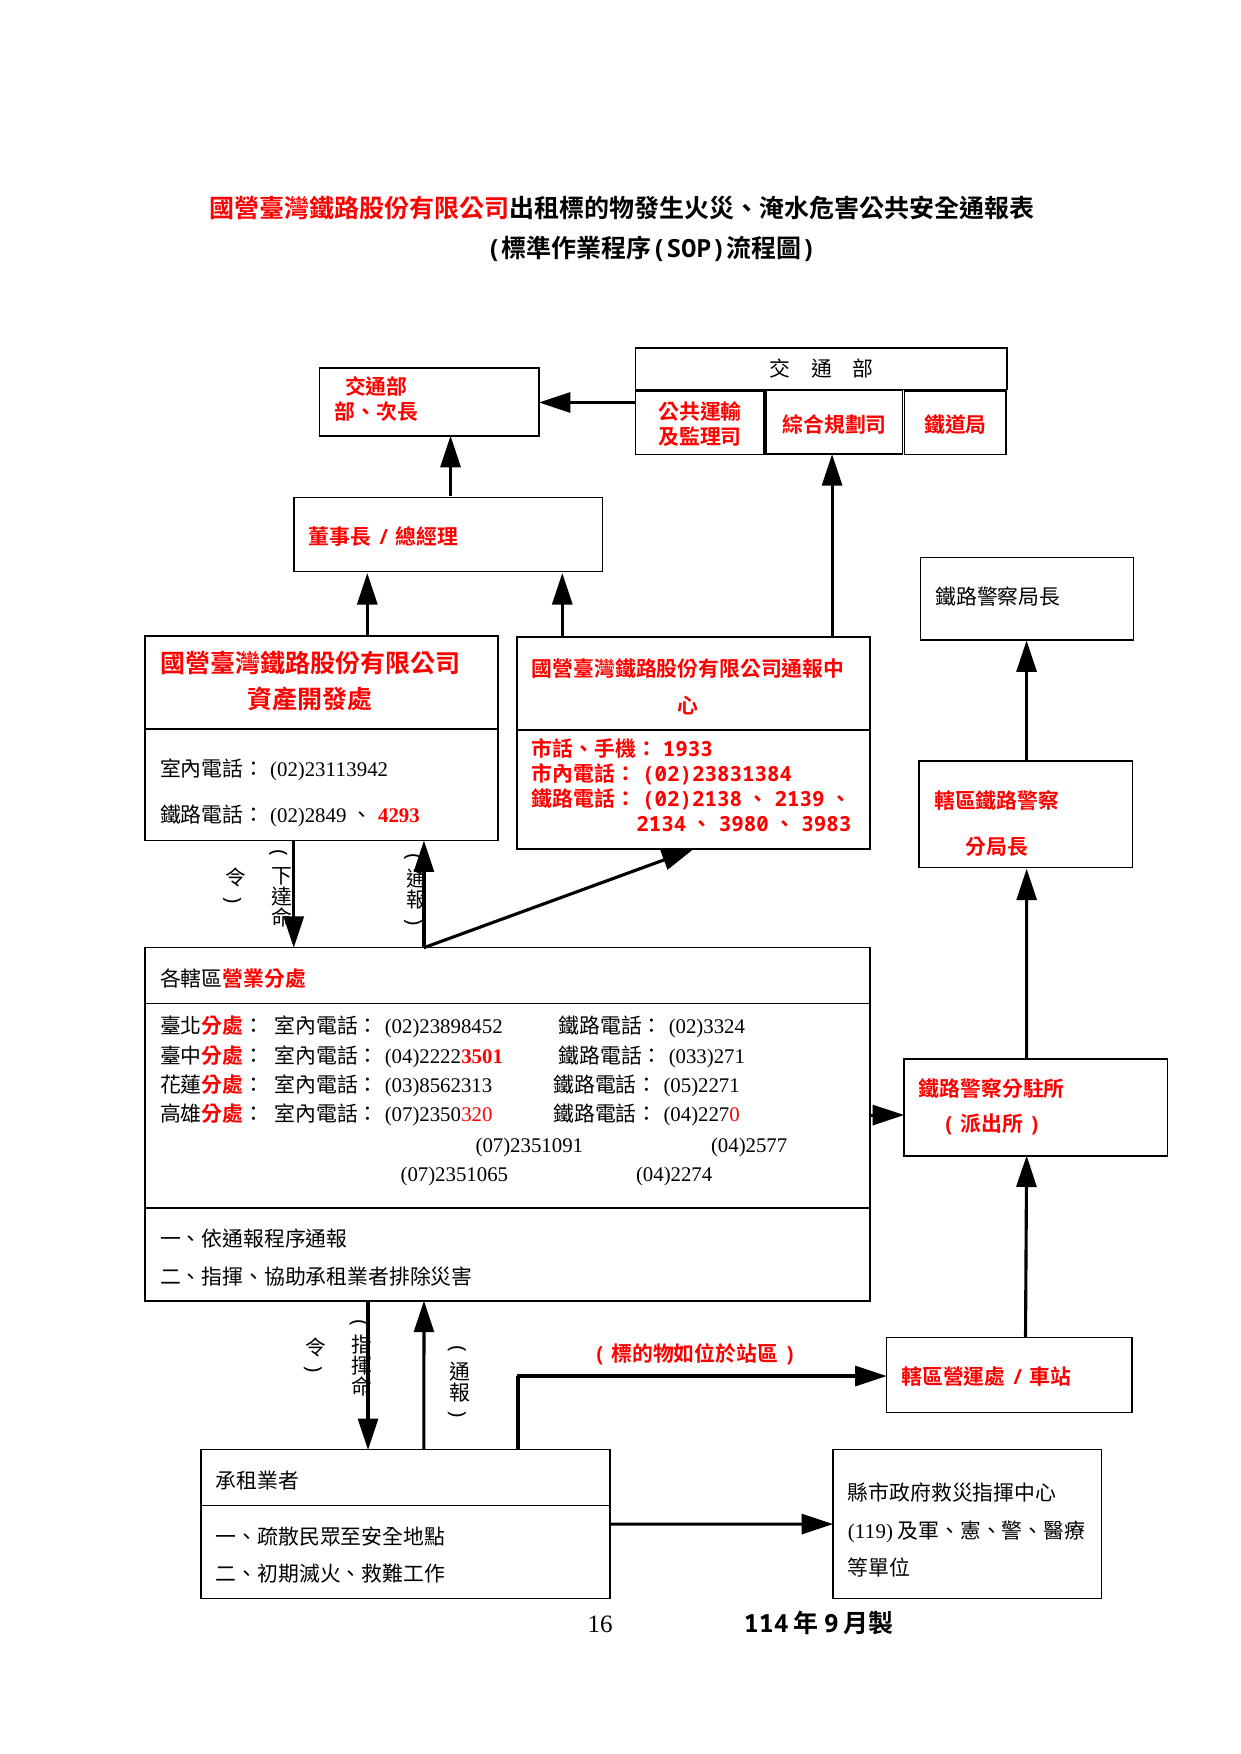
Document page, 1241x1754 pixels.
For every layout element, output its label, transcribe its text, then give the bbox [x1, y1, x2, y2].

text (標準作業程序(SOP)流程圖) [107, 227, 1194, 264]
text 鐵道局 [920, 399, 990, 441]
text 公共運輸及監理司 [651, 399, 748, 446]
text 交 通 部 [651, 356, 991, 381]
text 國營臺灣鐵路股份有限公司出租標的物發生火災、淹水危害公共安全通報表 [21, 164, 1221, 227]
text 綜合規劃司 [782, 399, 887, 441]
